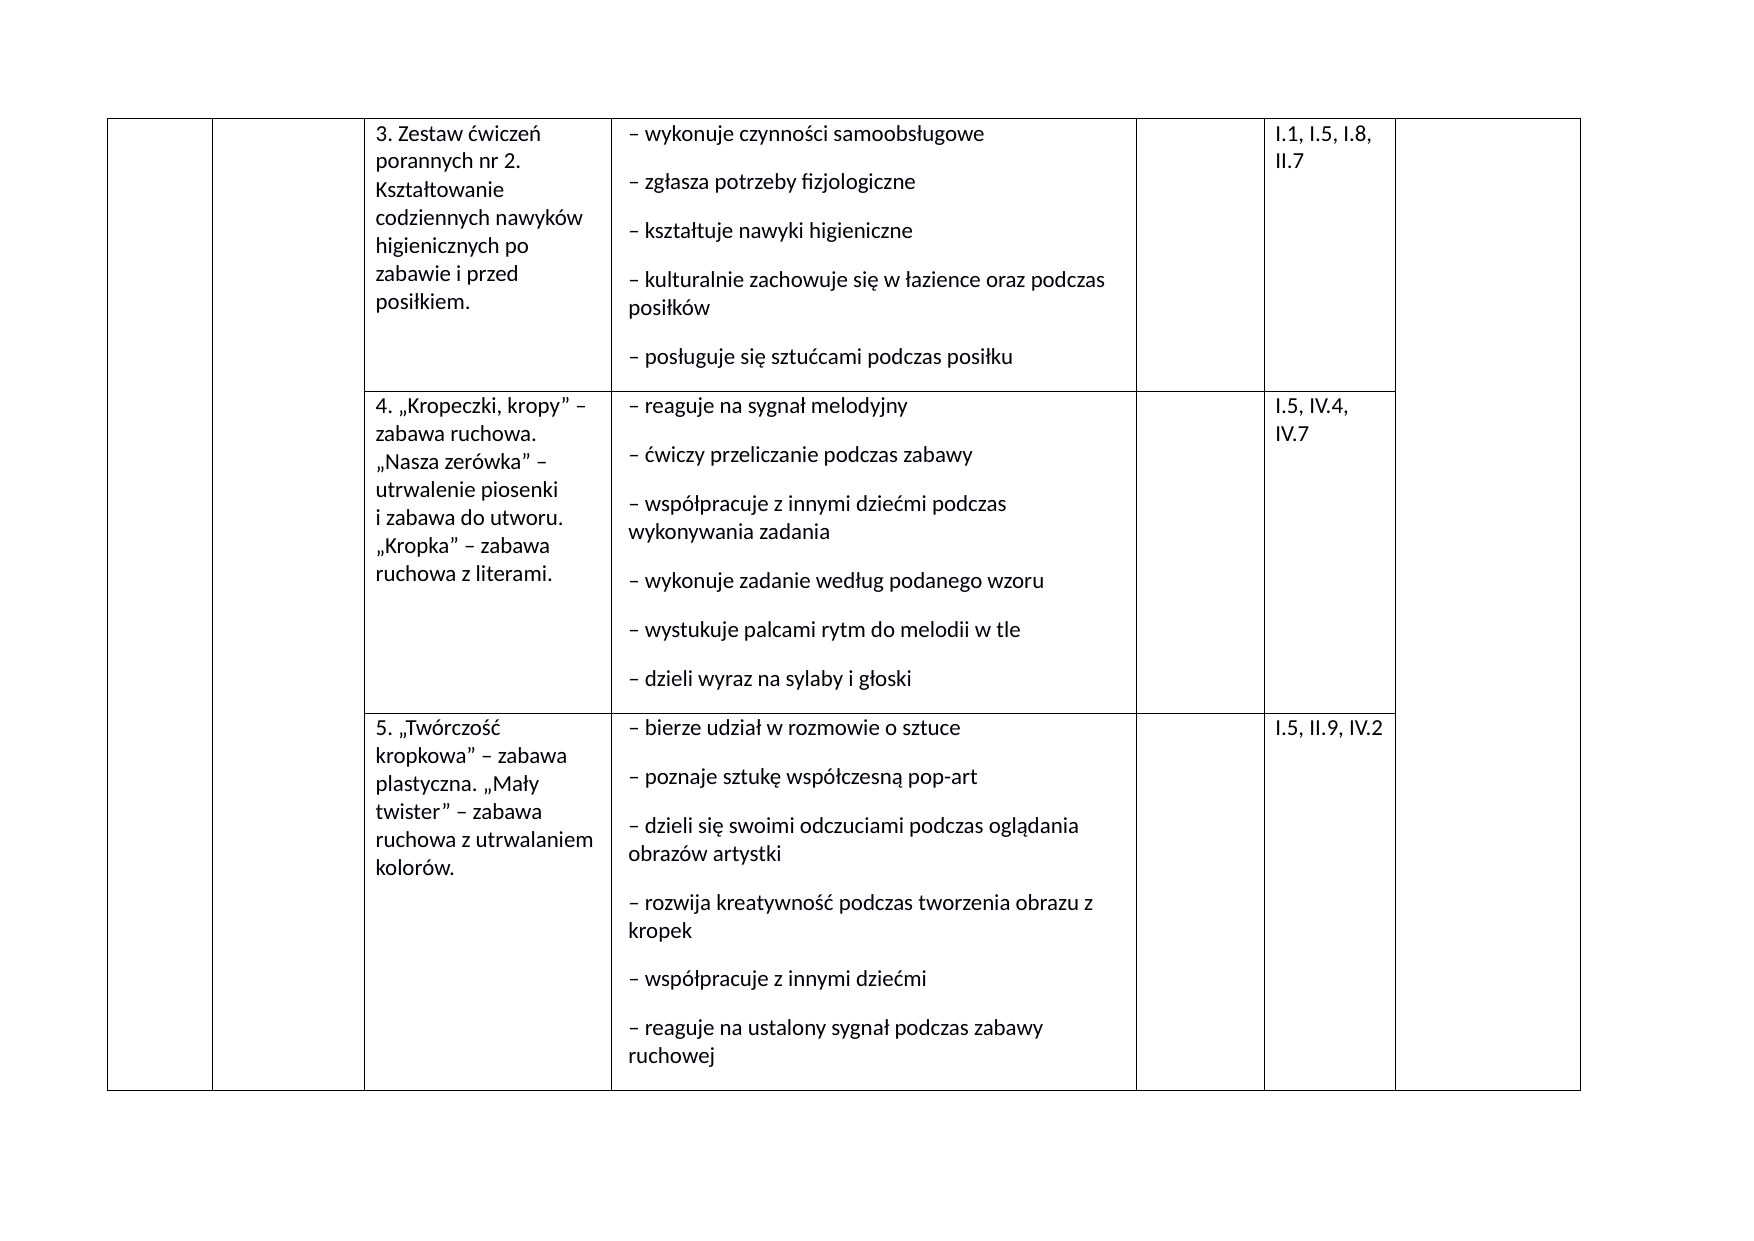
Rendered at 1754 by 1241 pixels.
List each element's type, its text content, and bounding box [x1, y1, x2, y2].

table_cell [1137, 119, 1264, 391]
table_cell [1137, 392, 1264, 713]
table_cell – bierze udział w rozmowie o sztuce – poznaje sztukę współczesną pop-art – dzieli się swoimi odczuciami podczas oglądania obrazów artystki – rozwija kreatywność podczas tworzenia obrazu z kropek – współpracuje z innymi dziećmi – reaguje na ustalony sygnał podczas zabawy ruchowej [612, 714, 1136, 1090]
table_cell – reaguje na sygnał melodyjny – ćwiczy przeliczanie podczas zabawy – współpracuje z innymi dziećmi podczas wykonywania zadania – wykonuje zadanie według podanego wzoru – wystukuje palcami rytm do melodii w tle – dzieli wyraz na sylaby i głoski [612, 392, 1136, 713]
table_cell [1396, 119, 1580, 1090]
table_cell 5. „Twórczość kropkowa” – zabawa plastyczna. „Mały twister” – zabawa ruchowa z utrwalaniem kolorów. [365, 714, 611, 1090]
table_cell 3. Zestaw ćwiczeń porannych nr 2. Kształtowanie codziennych nawyków higienicznych po zabawie i przed posiłkiem. [365, 119, 611, 391]
table_cell [1137, 714, 1264, 1090]
table_cell I.1, I.5, I.8, II.7 [1265, 119, 1395, 391]
table_cell 4. „Kropeczki, kropy” – zabawa ruchowa. „Nasza zerówka” – utrwalenie piosenki i zabawa do utworu. „Kropka” – zabawa ruchowa z literami. [365, 392, 611, 713]
table_cell I.5, II.9, IV.2 [1265, 714, 1395, 1090]
table_cell I.5, IV.4, IV.7 [1265, 392, 1395, 713]
table_cell [108, 119, 212, 1090]
table_cell [213, 119, 364, 1090]
table_cell – wykonuje czynności samoobsługowe – zgłasza potrzeby fizjologiczne – kształtuje nawyki higieniczne – kulturalnie zachowuje się w łazience oraz podczas posiłków – posługuje się sztućcami podczas posiłku [612, 119, 1136, 391]
